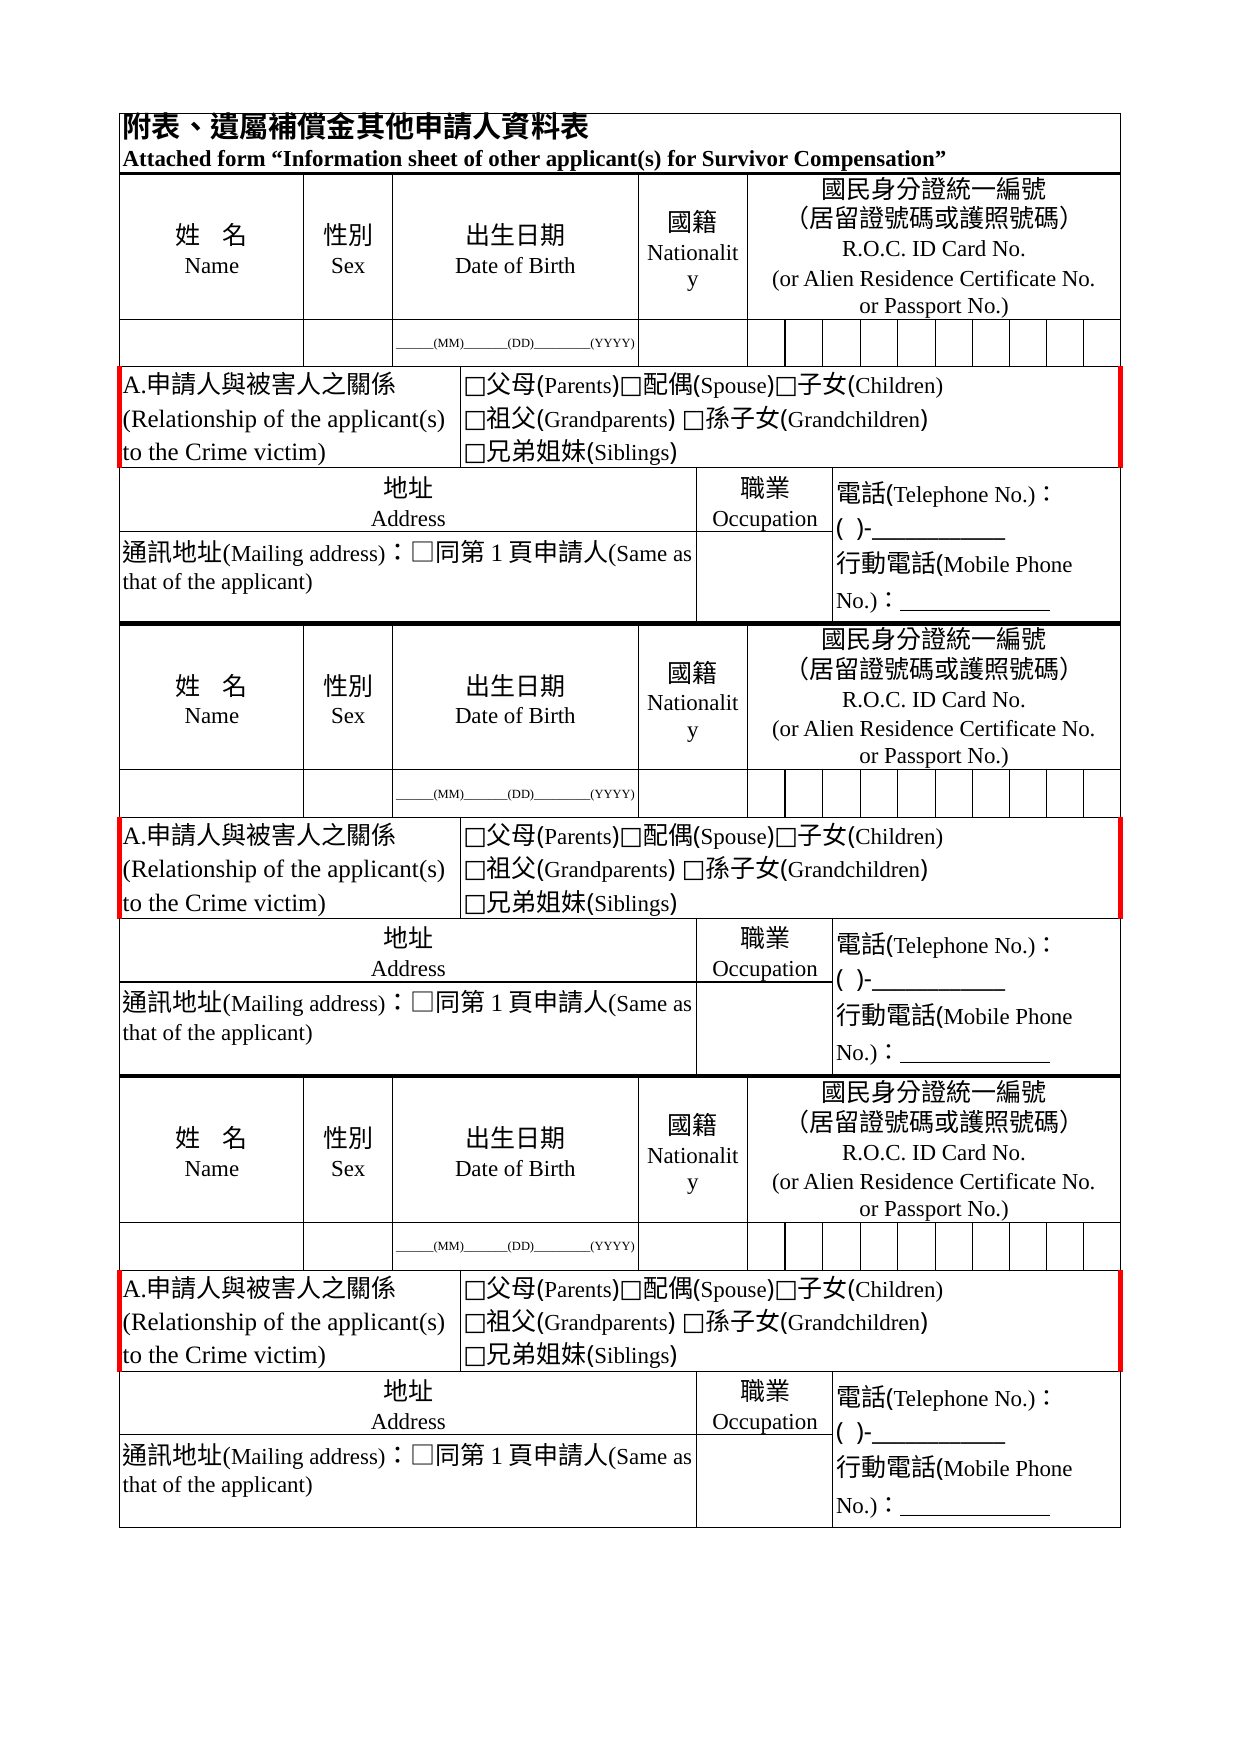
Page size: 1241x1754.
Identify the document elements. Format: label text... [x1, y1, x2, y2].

table_cell 姓 名 Name [120, 1078, 303, 1222]
table_cell [861, 1223, 897, 1269]
table_cell [823, 770, 860, 817]
table_cell [304, 320, 392, 366]
table_cell [786, 770, 822, 817]
table_cell ______(MM)_______(DD)_________(YYYY) [393, 770, 638, 817]
table_cell 性別 Sex [304, 1078, 392, 1222]
table_cell [1047, 1223, 1083, 1269]
table_cell [1047, 320, 1083, 366]
table_cell 職業 Occupation [697, 1372, 832, 1434]
table_cell [748, 320, 784, 366]
table_cell [936, 320, 972, 366]
table_cell 職業 Occupation [697, 468, 832, 531]
table_cell A.申請人與被害人之關係 (Relationship of the applicant(s) to the Crime victim) [122, 818, 460, 918]
table_cell 地址 Address [120, 919, 696, 981]
table_cell 姓 名 Name [120, 626, 303, 769]
table_cell 通訊地址(Mailing address)：□同第1頁申請人(Same as that of the applicant) [120, 1435, 696, 1527]
table_cell [1084, 1223, 1120, 1269]
table_cell [898, 770, 935, 817]
table_cell 國籍 Nationality [639, 626, 747, 769]
table_cell [639, 320, 747, 366]
table_cell [697, 1435, 832, 1527]
table_cell 出生日期 Date of Birth [393, 626, 638, 769]
table_cell [1047, 770, 1083, 817]
table_cell [973, 320, 1009, 366]
table_cell A.申請人與被害人之關係 (Relationship of the applicant(s) to the Crime victim) [122, 1271, 460, 1371]
table_cell [748, 1223, 784, 1269]
table_cell ______(MM)_______(DD)_________(YYYY) [393, 320, 638, 366]
table_cell 出生日期 Date of Birth [393, 1078, 638, 1222]
table_cell [1010, 320, 1046, 366]
table_cell □父母(Parents)□配偶(Spouse)□子女(Children) □祖父(Grandparents) □孫子女(Grandchildren) □兄弟姐妹(Siblings) [461, 818, 1118, 918]
table_cell [120, 1223, 303, 1269]
table_cell [697, 983, 832, 1074]
table_cell [120, 770, 303, 817]
table_cell 姓 名 Name [120, 175, 303, 319]
table_cell 國民身分證統一編號 （居留證號碼或護照號碼） R.O.C. ID Card No. (or Alien Residence Certificate No. or Passport No.) [748, 626, 1120, 769]
table_cell [973, 770, 1009, 817]
table_cell ______(MM)_______(DD)_________(YYYY) [393, 1223, 638, 1269]
table_cell 國民身分證統一編號 （居留證號碼或護照號碼） R.O.C. ID Card No. (or Alien Residence Certificate No. or Passport No.) [748, 1078, 1120, 1222]
table_cell [1010, 770, 1046, 817]
table_cell [304, 1223, 392, 1269]
table_cell 電話(Telephone No.)： ( )-____________ 行動電話(Mobile Phone No.)：＿＿＿＿＿＿ [833, 468, 1120, 621]
table_cell A.申請人與被害人之關係 (Relationship of the applicant(s) to the Crime victim) [122, 367, 460, 467]
table_cell [786, 1223, 822, 1269]
table_cell [898, 1223, 935, 1269]
table_cell [639, 1223, 747, 1269]
table_cell [304, 770, 392, 817]
table_cell 國籍 Nationality [639, 1078, 747, 1222]
table_cell [936, 1223, 972, 1269]
table_cell □父母(Parents)□配偶(Spouse)□子女(Children) □祖父(Grandparents) □孫子女(Grandchildren) □兄弟姐妹(Siblings) [461, 1271, 1118, 1371]
table_cell 電話(Telephone No.)： ( )-____________ 行動電話(Mobile Phone No.)：＿＿＿＿＿＿ [833, 1372, 1120, 1527]
table_cell 地址 Address [120, 468, 696, 531]
table_cell [973, 1223, 1009, 1269]
table_cell [786, 320, 822, 366]
table_cell [936, 770, 972, 817]
table_cell [1084, 770, 1120, 817]
table_cell [861, 320, 897, 366]
table_cell [823, 1223, 860, 1269]
table_cell [120, 320, 303, 366]
table_cell 電話(Telephone No.)： ( )-____________ 行動電話(Mobile Phone No.)：＿＿＿＿＿＿ [833, 919, 1120, 1074]
table_cell □父母(Parents)□配偶(Spouse)□子女(Children) □祖父(Grandparents) □孫子女(Grandchildren) □兄弟姐妹(Siblings) [461, 367, 1118, 467]
table_cell [861, 770, 897, 817]
table_cell [823, 320, 860, 366]
table_cell [1084, 320, 1120, 366]
table_cell [1010, 1223, 1046, 1269]
table_cell [697, 532, 832, 621]
table_cell 職業 Occupation [697, 919, 832, 981]
table_cell 出生日期 Date of Birth [393, 175, 638, 319]
table_cell 性別 Sex [304, 626, 392, 769]
table_cell 地址 Address [120, 1372, 696, 1434]
table_cell 通訊地址(Mailing address)：□同第1頁申請人(Same as that of the applicant) [120, 532, 696, 621]
table_cell [639, 770, 747, 817]
table_cell 通訊地址(Mailing address)：□同第1頁申請人(Same as that of the applicant) [120, 983, 696, 1074]
table_cell 國籍 Nationality [639, 175, 747, 319]
table_cell 國民身分證統一編號 （居留證號碼或護照號碼） R.O.C. ID Card No. (or Alien Residence Certificate No. or Passport No.) [748, 175, 1120, 319]
table_cell 性別 Sex [304, 175, 392, 319]
table_cell [748, 770, 784, 817]
table_cell [898, 320, 935, 366]
table_header 附表、遺屬補償金其他申請人資料表 Attached form “Information sheet of other applicant(s) for Survivor Compensation” [120, 114, 1120, 172]
